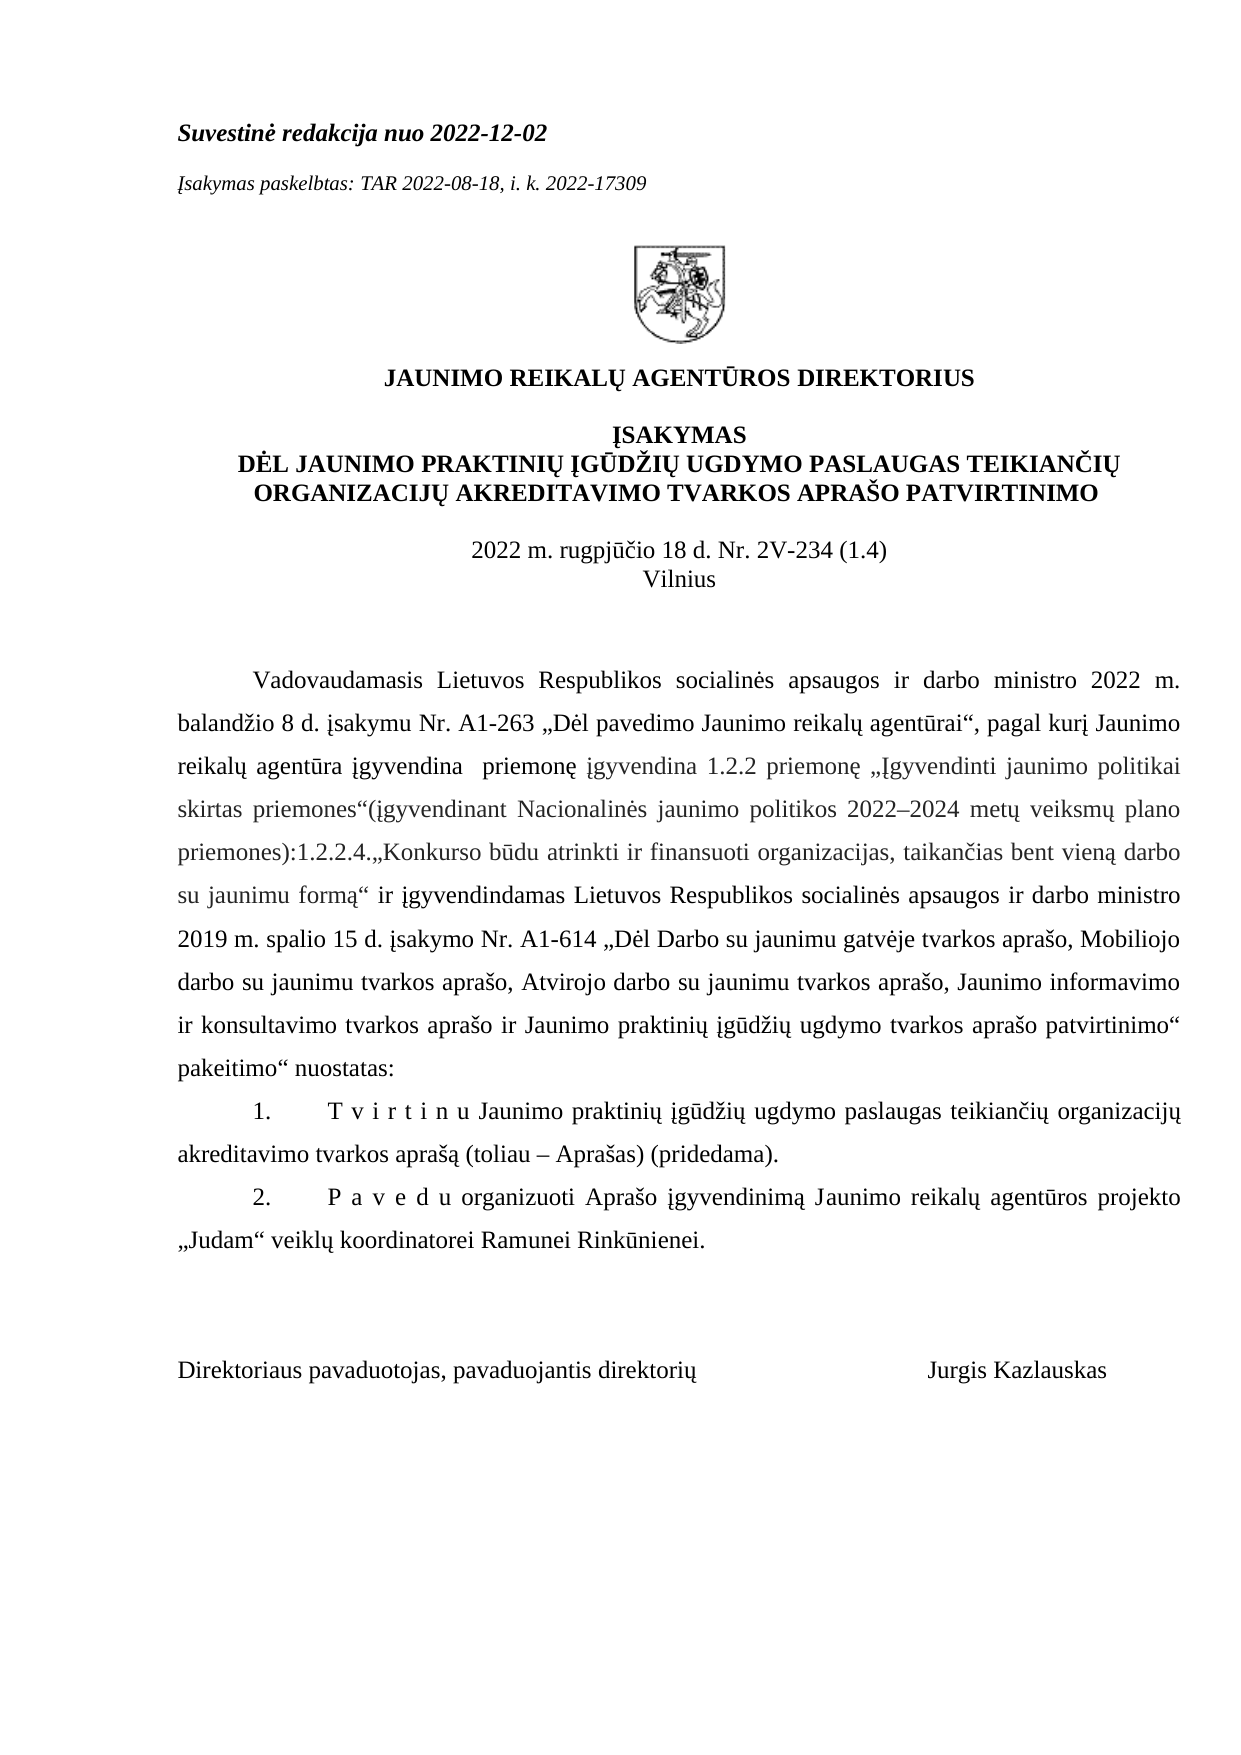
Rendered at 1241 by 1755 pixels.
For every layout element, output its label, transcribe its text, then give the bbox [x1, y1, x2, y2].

text JAUNIMO REIKALŲ AGENTŪROS DIREKTORIUS [177, 363, 1181, 392]
text 1. T v i r t i n u Jaunimo praktinių įgūdžių ugdymo paslaugas teikiančių organizacijų akreditavimo tvarkos aprašą (toliau – Aprašas) (pridedama). [177, 1096, 1181, 1168]
text Įsakymas paskelbtas: TAR 2022-08-18, i. k. 2022-17309 [177, 171, 1181, 195]
text Vadovaudamasis Lietuvos Respublikos socialinės apsaugos ir darbo ministro 2022 m. balandžio 8 d. įsakymu Nr. A1-263 „Dėl pavedimo Jaunimo reikalų agentūrai“, pagal kurį Jaunimo reikalų agentūra įgyvendina priemonę įgyvendina 1.2.2 priemonę „Įgyvendinti jaunimo politikai skirtas priemones“(įgyvendinant Nacionalinės jaunimo politikos 2022–2024 metų veiksmų plano priemones):1.2.2.4.„Konkurso būdu atrinkti ir finansuoti organizacijas, taikančias bent vieną darbo su jaunimu formą“ ir įgyvendindamas Lietuvos Respublikos socialinės apsaugos ir darbo ministro 2019 m. spalio 15 d. įsakymo Nr. A1-614 „Dėl Darbo su jaunimu gatvėje tvarkos aprašo, Mobiliojo darbo su jaunimu tvarkos aprašo, Atvirojo darbo su jaunimu tvarkos aprašo, Jaunimo informavimo ir konsultavimo tvarkos aprašo ir Jaunimo praktinių įgūdžių ugdymo tvarkos aprašo patvirtinimo“ pakeitimo“ nuostatas: [177, 665, 1181, 1082]
text Suvestinė redakcija nuo 2022-12-02 [177, 118, 1181, 147]
text Direktoriaus pavaduotojas, pavaduojantis direktorių Jurgis Kazlauskas [177, 1355, 1181, 1384]
text DĖL JAUNIMO PRAKTINIŲ ĮGŪDŽIŲ UGDYMO PASLAUGAS TEIKIANČIŲ ORGANIZACIJŲ AKREDITAVIMO TVARKOS APRAŠO PATVIRTINIMO [177, 449, 1181, 507]
text 2022 m. rugpjūčio 18 d. Nr. 2V-234 (1.4) [177, 536, 1181, 564]
text ĮSAKYMAS [177, 421, 1181, 449]
text 2. P a v e d u organizuoti Aprašo įgyvendinimą Jaunimo reikalų agentūros projekto „Judam“ veiklų koordinatorei Ramunei Rinkūnienei. [177, 1182, 1181, 1254]
text Vilnius [177, 564, 1181, 593]
